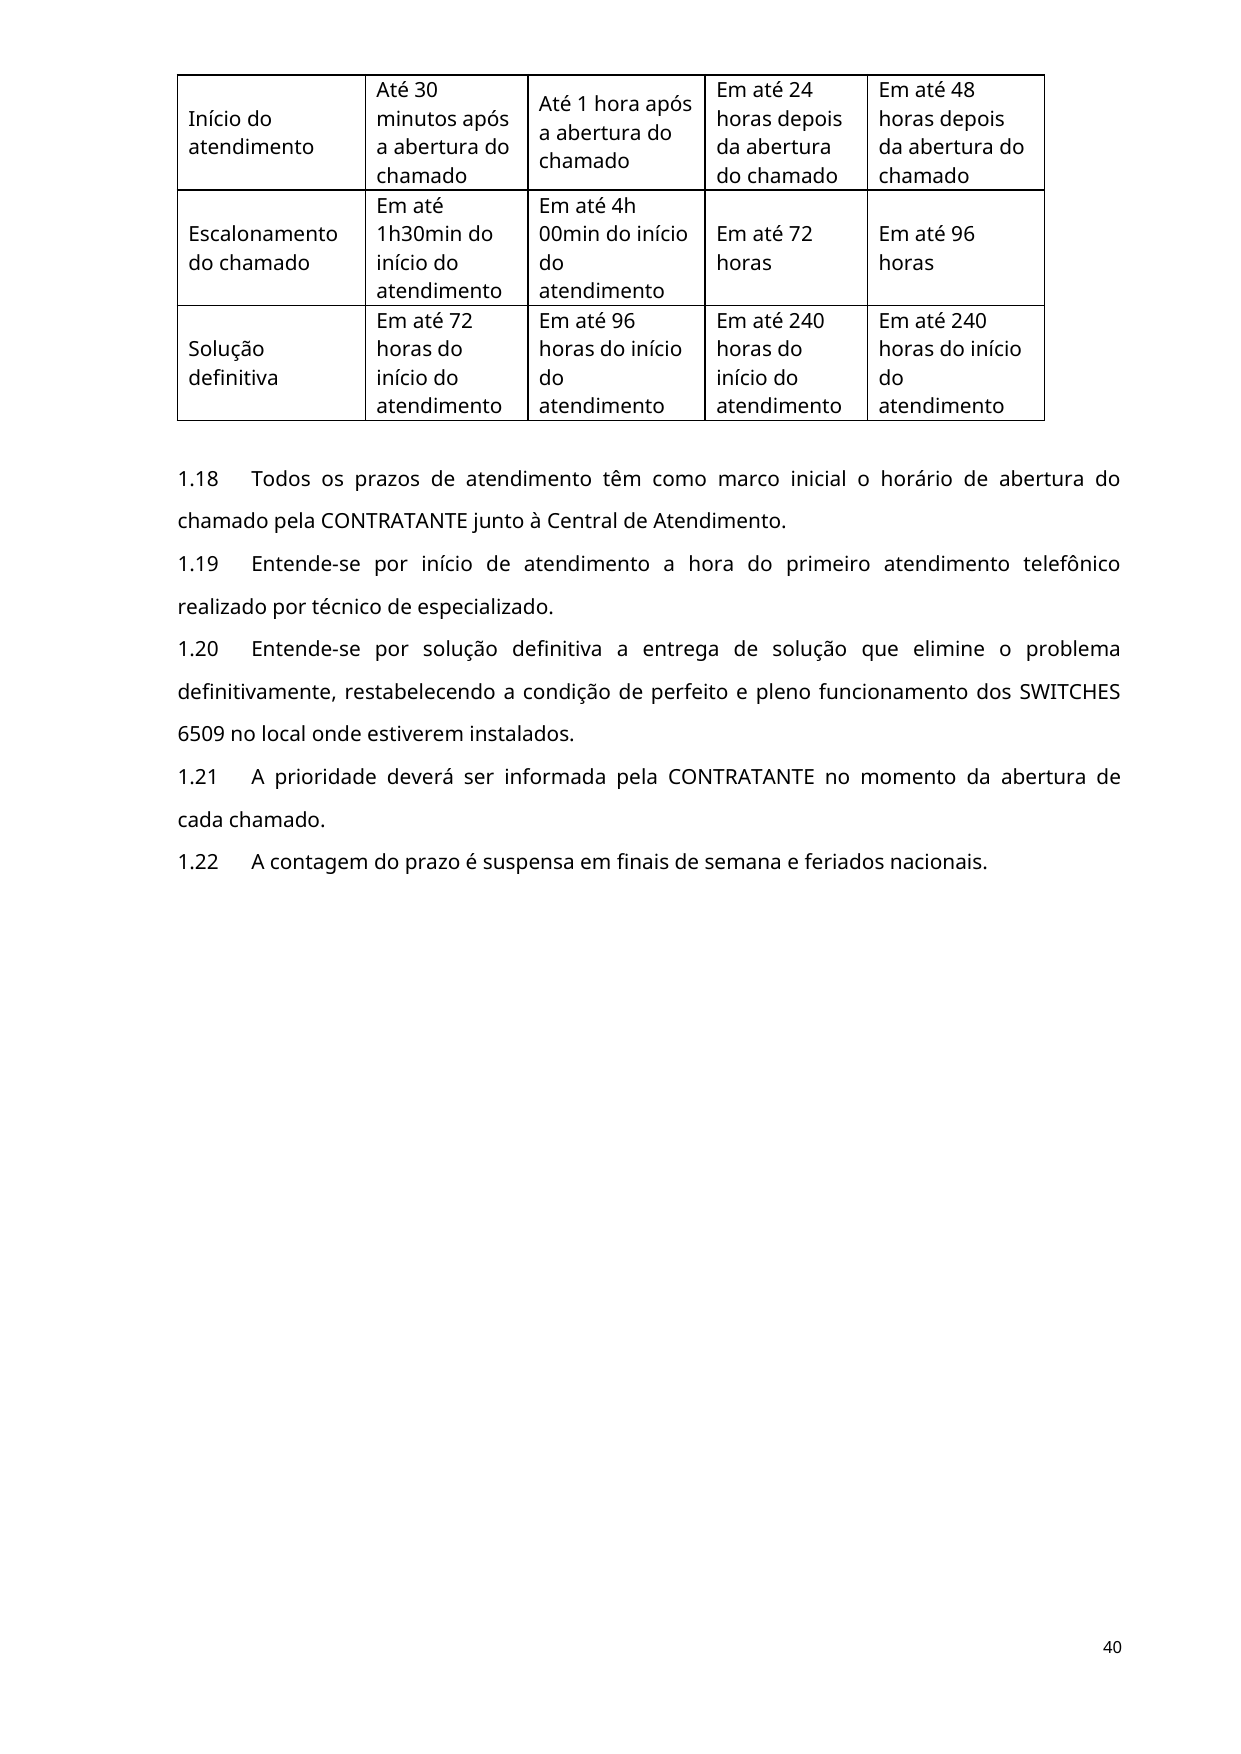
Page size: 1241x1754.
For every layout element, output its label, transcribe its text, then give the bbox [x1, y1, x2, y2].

text 1.21 A prioridade deverá ser informada pela CONTRATANTE no momento da abertura de cada chamado. [177, 762, 1122, 833]
table_cell Solução definitiva [178, 306, 365, 420]
table_cell Em até 72 horas do início do atendimento [366, 306, 527, 420]
text 1.19 Entende-se por início de atendimento a hora do primeiro atendimento telefônico realizado por técnico de especializado. [177, 549, 1122, 620]
text 1.20 Entende-se por solução definitiva a entrega de solução que elimine o problema definitivamente, restabelecendo a condição de perfeito e pleno funcionamento dos SWITCHES 6509 no local onde estiverem instalados. [177, 634, 1122, 748]
table_cell Em até 96 horas [868, 191, 1044, 304]
table_cell Em até 240 horas do início do atendimento [868, 306, 1044, 420]
table_cell Em até 48 horas depois da abertura do chamado [868, 76, 1044, 189]
table_cell Início do atendimento [178, 76, 365, 189]
table_cell Até 30 minutos após a abertura do chamado [366, 76, 527, 189]
table_cell Em até 24 horas depois da abertura do chamado [706, 76, 867, 189]
table_cell Até 1 hora após a abertura do chamado [529, 76, 704, 189]
text 1.18 Todos os prazos de atendimento têm como marco inicial o horário de abertura do chamado pela CONTRATANTE junto à Central de Atendimento. [177, 464, 1122, 535]
table_cell Em até 4h 00min do início do atendimento [529, 191, 704, 304]
table_cell Em até 1h30min do início do atendimento [366, 191, 527, 304]
text 1.22 A contagem do prazo é suspensa em finais de semana e feriados nacionais. [177, 847, 1122, 876]
table_cell Em até 72 horas [706, 191, 867, 304]
table_cell Em até 96 horas do início do atendimento [529, 306, 704, 420]
table_cell Em até 240 horas do início do atendimento [706, 306, 867, 420]
table_cell Escalonamento do chamado [178, 191, 365, 304]
